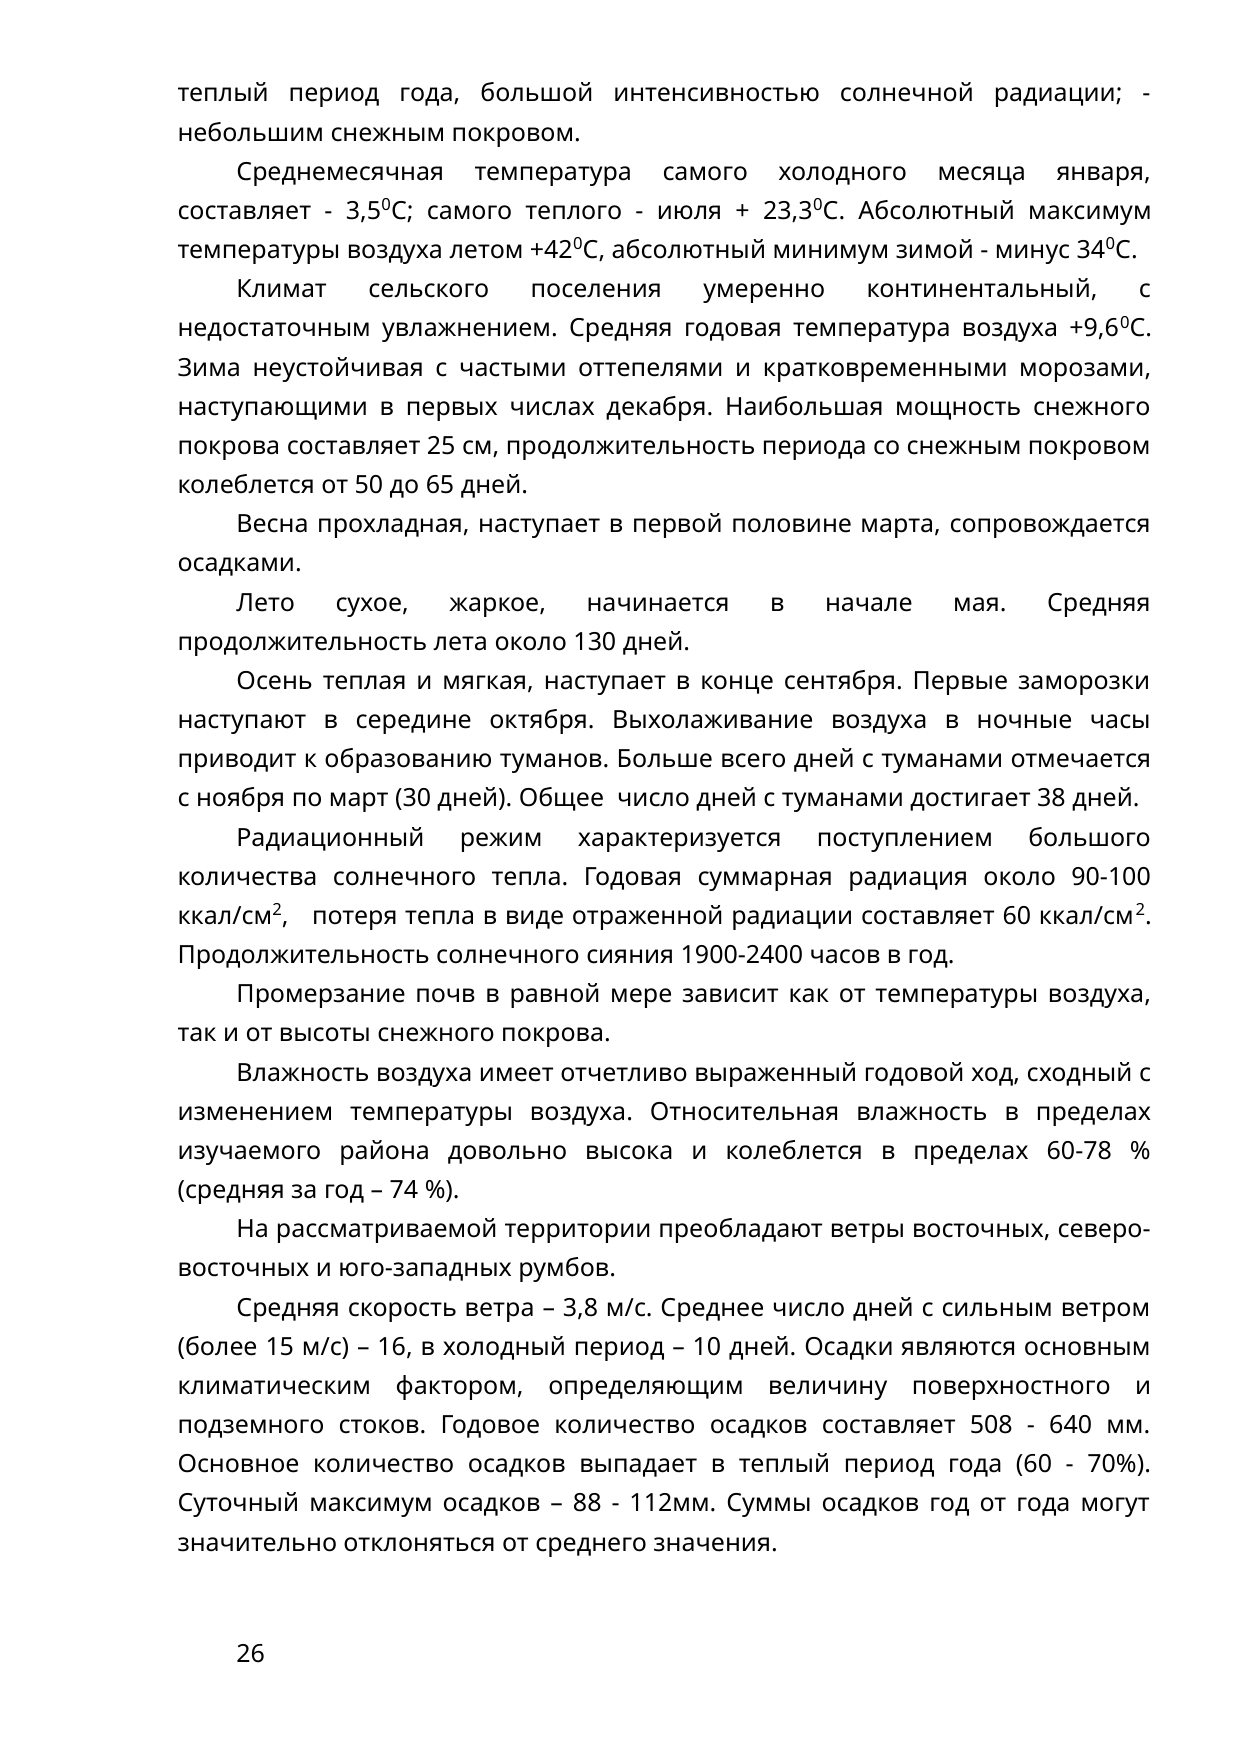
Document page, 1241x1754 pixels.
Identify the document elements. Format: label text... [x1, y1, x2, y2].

text Весна прохладная, наступает в первой половине марта, сопровождается осадками. [177, 506, 1152, 579]
text Промерзание почв в равной мере зависит как от температуры воздуха, так и от высоты снежного покрова. [177, 976, 1152, 1049]
text Осень теплая и мягкая, наступает в конце сентября. Первые заморозки наступают в середине октября. Выхолаживание воздуха в ночные часы приводит к образованию туманов. Больше всего дней с туманами отмечается с ноября по март (30 дней). Общее число дней с туманами достигает 38 дней. [177, 662, 1152, 814]
text теплый период года, большой интенсивностью солнечной радиации; - небольшим снежным покровом. [177, 75, 1152, 148]
text Влажность воздуха имеет отчетливо выраженный годовой ход, сходный с изменением температуры воздуха. Относительная влажность в пределах изучаемого района довольно высока и колеблется в пределах 60-78 % (средняя за год – 74 %). [177, 1054, 1152, 1206]
text Лето сухое, жаркое, начинается в начале мая. Средняя продолжительность лета около 130 дней. [177, 584, 1152, 657]
text На рассматриваемой территории преобладают ветры восточных, северо-восточных и юго-западных румбов. [177, 1211, 1152, 1284]
text Радиационный режим характеризуется поступлением большого количества солнечного тепла. Годовая суммарная радиация около 90-100 ккал/см2, потеря тепла в виде отраженной радиации составляет 60 ккал/см2. Продолжительность солнечного сияния 1900-2400 часов в год. [177, 819, 1152, 971]
text Средняя скорость ветра – 3,8 м/с. Среднее число дней с сильным ветром (более 15 м/с) – 16, в холодный период – 10 дней. Осадки являются основным климатическим фактором, определяющим величину поверхностного и подземного стоков. Годовое количество осадков составляет 508 - 640 мм. Основное количество осадков выпадает в теплый период года (60 - 70%). Суточный максимум осадков – 88 - 112мм. Суммы осадков год от года могут значительно отклоняться от среднего значения. [177, 1289, 1152, 1558]
text Климат сельского поселения умеренно континентальный, с недостаточным увлажнением. Средняя годовая температура воздуха +9,60C. Зима неустойчивая с частыми оттепелями и кратковременными морозами, наступающими в первых числах декабря. Наибольшая мощность снежного покрова составляет 25 см, продолжительность периода со снежным покровом колеблется от 50 до 65 дней. [177, 271, 1152, 501]
text Среднемесячная температура самого холодного месяца января, составляет - 3,50С; самого теплого - июля + 23,30С. Абсолютный максимум температуры воздуха летом +420С, абсолютный минимум зимой - минус 340С. [177, 153, 1152, 266]
